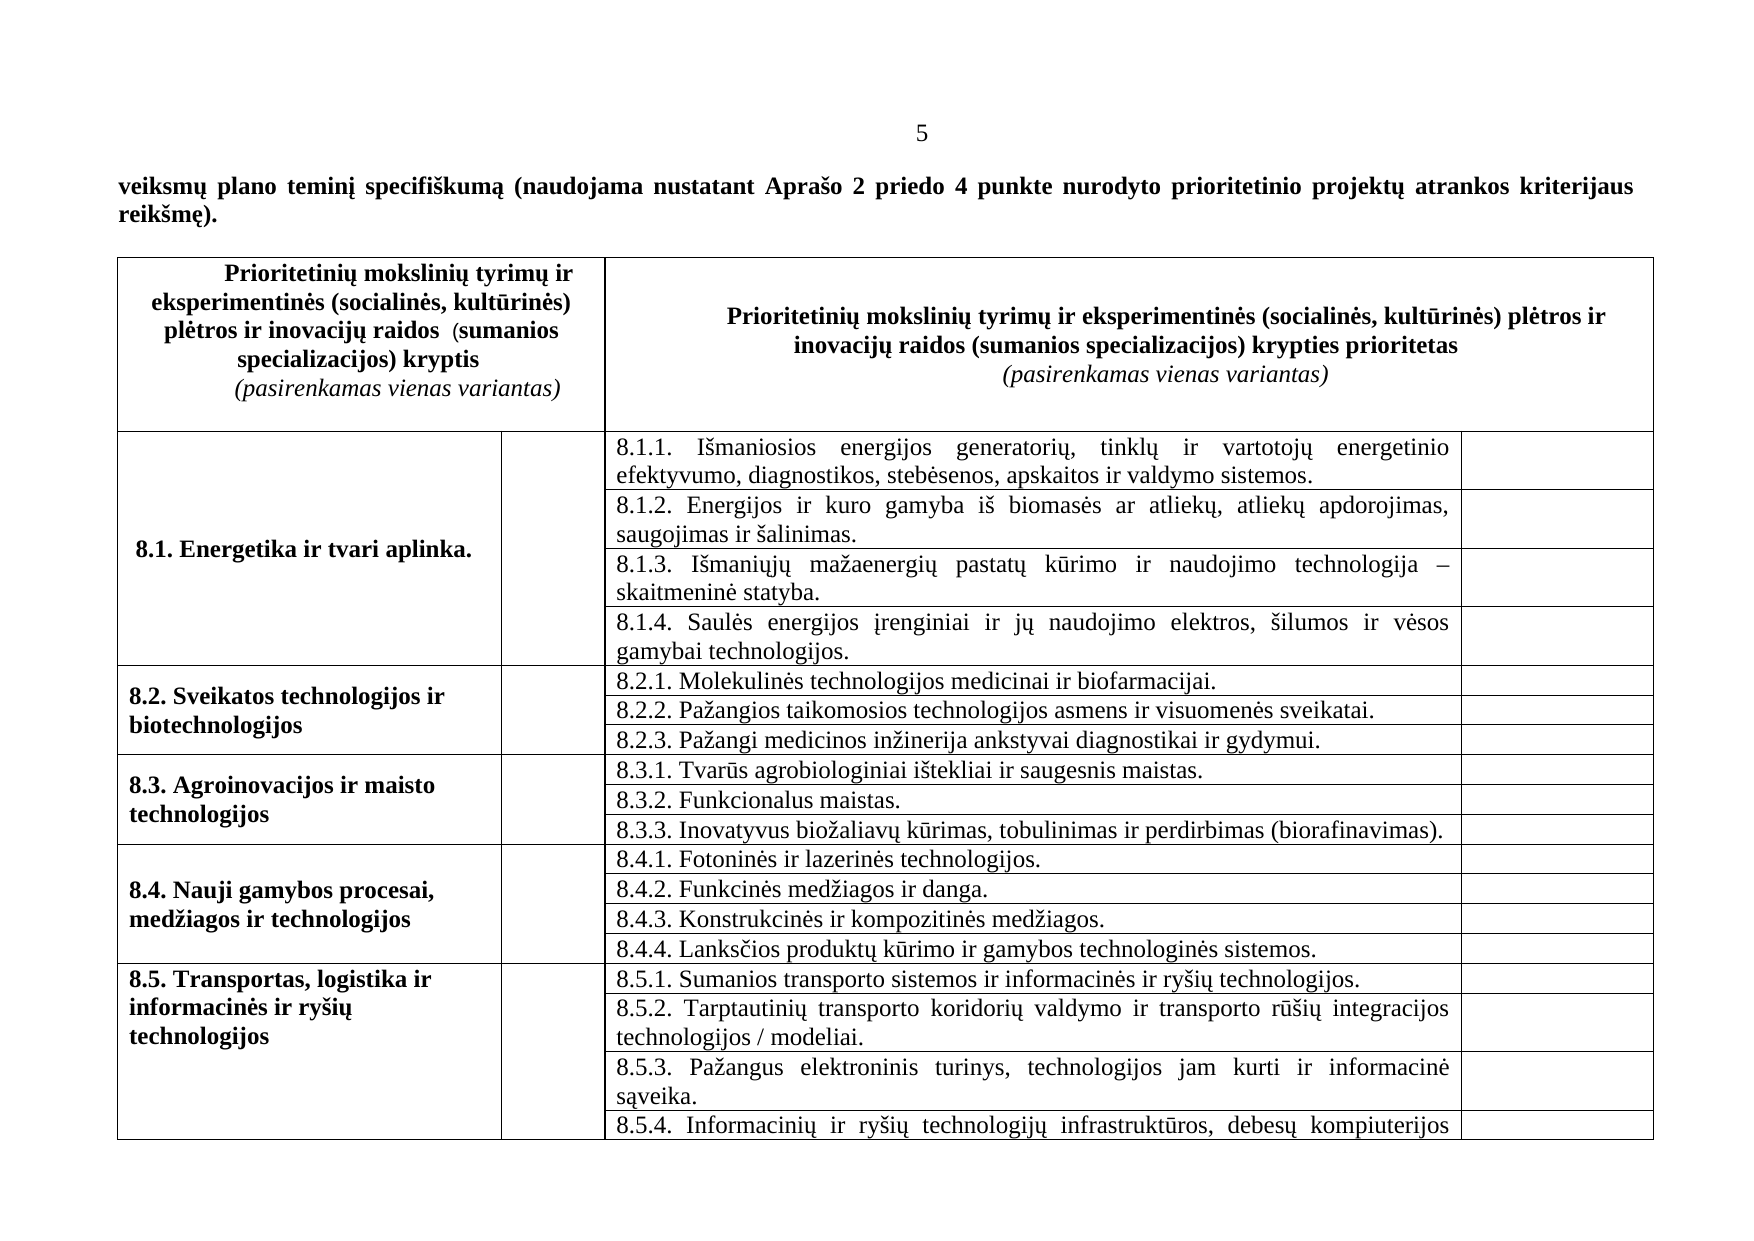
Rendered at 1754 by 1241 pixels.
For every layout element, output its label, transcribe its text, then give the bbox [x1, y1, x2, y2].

text veiksmų plano teminį specifiškumą (naudojama nustatant Aprašo 2 priedo 4 punkte nurodyto prioritetinio projektų atrankos kriterijaus reikšmę). [118, 171, 1636, 228]
table_cell [1462, 755, 1653, 784]
table_cell 8.1. Energetika ir tvari aplinka. [118, 432, 501, 665]
table_header Prioritetinių mokslinių tyrimų ir eksperimentinės (socialinės, kultūrinės) plėtros ir inovacijų raidos (sumanios specializacijos) krypties prioritetas (pasirenkamas vienas variantas) [606, 258, 1653, 431]
table_cell 8.1.3. Išmaniųjų mažaenergių pastatų kūrimo ir naudojimo technologija – skaitmeninė statyba. [606, 549, 1461, 606]
table_cell 8.2.1. Molekulinės technologijos medicinai ir biofarmacijai. [606, 666, 1461, 694]
table_cell 8.1.1. Išmaniosios energijos generatorių, tinklų ir vartotojų energetinio efektyvumo, diagnostikos, stebėsenos, apskaitos ir valdymo sistemos. [606, 432, 1461, 489]
table_cell 8.2. Sveikatos technologijos ir biotechnologijos [118, 666, 501, 754]
table_cell 8.4. Nauji gamybos procesai, medžiagos ir technologijos [118, 845, 501, 963]
table_cell 8.3.1. Tvarūs agrobiologiniai ištekliai ir saugesnis maistas. [606, 755, 1461, 784]
table_cell [1462, 874, 1653, 903]
table_cell [1462, 725, 1653, 754]
table_cell [1462, 1052, 1653, 1109]
table_cell 8.4.4. Lanksčios produktų kūrimo ir gamybos technologinės sistemos. [606, 934, 1461, 963]
table_cell [1462, 490, 1653, 548]
table_cell [1462, 432, 1653, 489]
table_cell 8.1.4. Saulės energijos įrenginiai ir jų naudojimo elektros, šilumos ir vėsos gamybai technologijos. [606, 607, 1461, 665]
table_cell [1462, 1111, 1653, 1139]
table_cell 8.3.2. Funkcionalus maistas. [606, 785, 1461, 814]
table_cell [1462, 549, 1653, 606]
table_cell 8.3. Agroinovacijos ir maisto technologijos [118, 755, 501, 843]
table_cell [1462, 666, 1653, 694]
table_cell 8.1.2. Energijos ir kuro gamyba iš biomasės ar atliekų, atliekų apdorojimas, saugojimas ir šalinimas. [606, 490, 1461, 548]
table_cell [1462, 964, 1653, 992]
table_cell [502, 755, 604, 843]
table_cell [1462, 994, 1653, 1051]
table_cell 8.5.4. Informacinių ir ryšių technologijų infrastruktūros, debesų kompiuterijos [606, 1111, 1461, 1139]
table_cell [502, 964, 604, 1139]
table_cell [1462, 815, 1653, 843]
table_cell [1462, 696, 1653, 724]
table_cell [502, 845, 604, 963]
table_cell 8.4.1. Fotoninės ir lazerinės technologijos. [606, 845, 1461, 873]
table_cell 8.2.3. Pažangi medicinos inžinerija ankstyvai diagnostikai ir gydymui. [606, 725, 1461, 754]
table_cell 8.3.3. Inovatyvus biožaliavų kūrimas, tobulinimas ir perdirbimas (biorafinavimas). [606, 815, 1461, 843]
table_header Prioritetinių mokslinių tyrimų ir eksperimentinės (socialinės, kultūrinės) plėtros ir inovacijų raidos (sumanios specializacijos) kryptis (pasirenkamas vienas variantas) [118, 258, 604, 431]
table_cell [1462, 785, 1653, 814]
table_cell 8.2.2. Pažangios taikomosios technologijos asmens ir visuomenės sveikatai. [606, 696, 1461, 724]
table_cell [1462, 845, 1653, 873]
table_cell 8.4.2. Funkcinės medžiagos ir danga. [606, 874, 1461, 903]
table_cell [502, 666, 604, 754]
table_cell [1462, 607, 1653, 665]
table_cell [502, 432, 604, 665]
table_cell 8.5.2. Tarptautinių transporto koridorių valdymo ir transporto rūšių integracijos technologijos / modeliai. [606, 994, 1461, 1051]
table_cell [1462, 934, 1653, 963]
table_cell 8.5.1. Sumanios transporto sistemos ir informacinės ir ryšių technologijos. [606, 964, 1461, 992]
table_cell 8.4.3. Konstrukcinės ir kompozitinės medžiagos. [606, 904, 1461, 933]
table_cell 8.5.3. Pažangus elektroninis turinys, technologijos jam kurti ir informacinė sąveika. [606, 1052, 1461, 1109]
table_cell 8.5. Transportas, logistika ir informacinės ir ryšių technologijos [118, 964, 501, 1139]
table_cell [1462, 904, 1653, 933]
